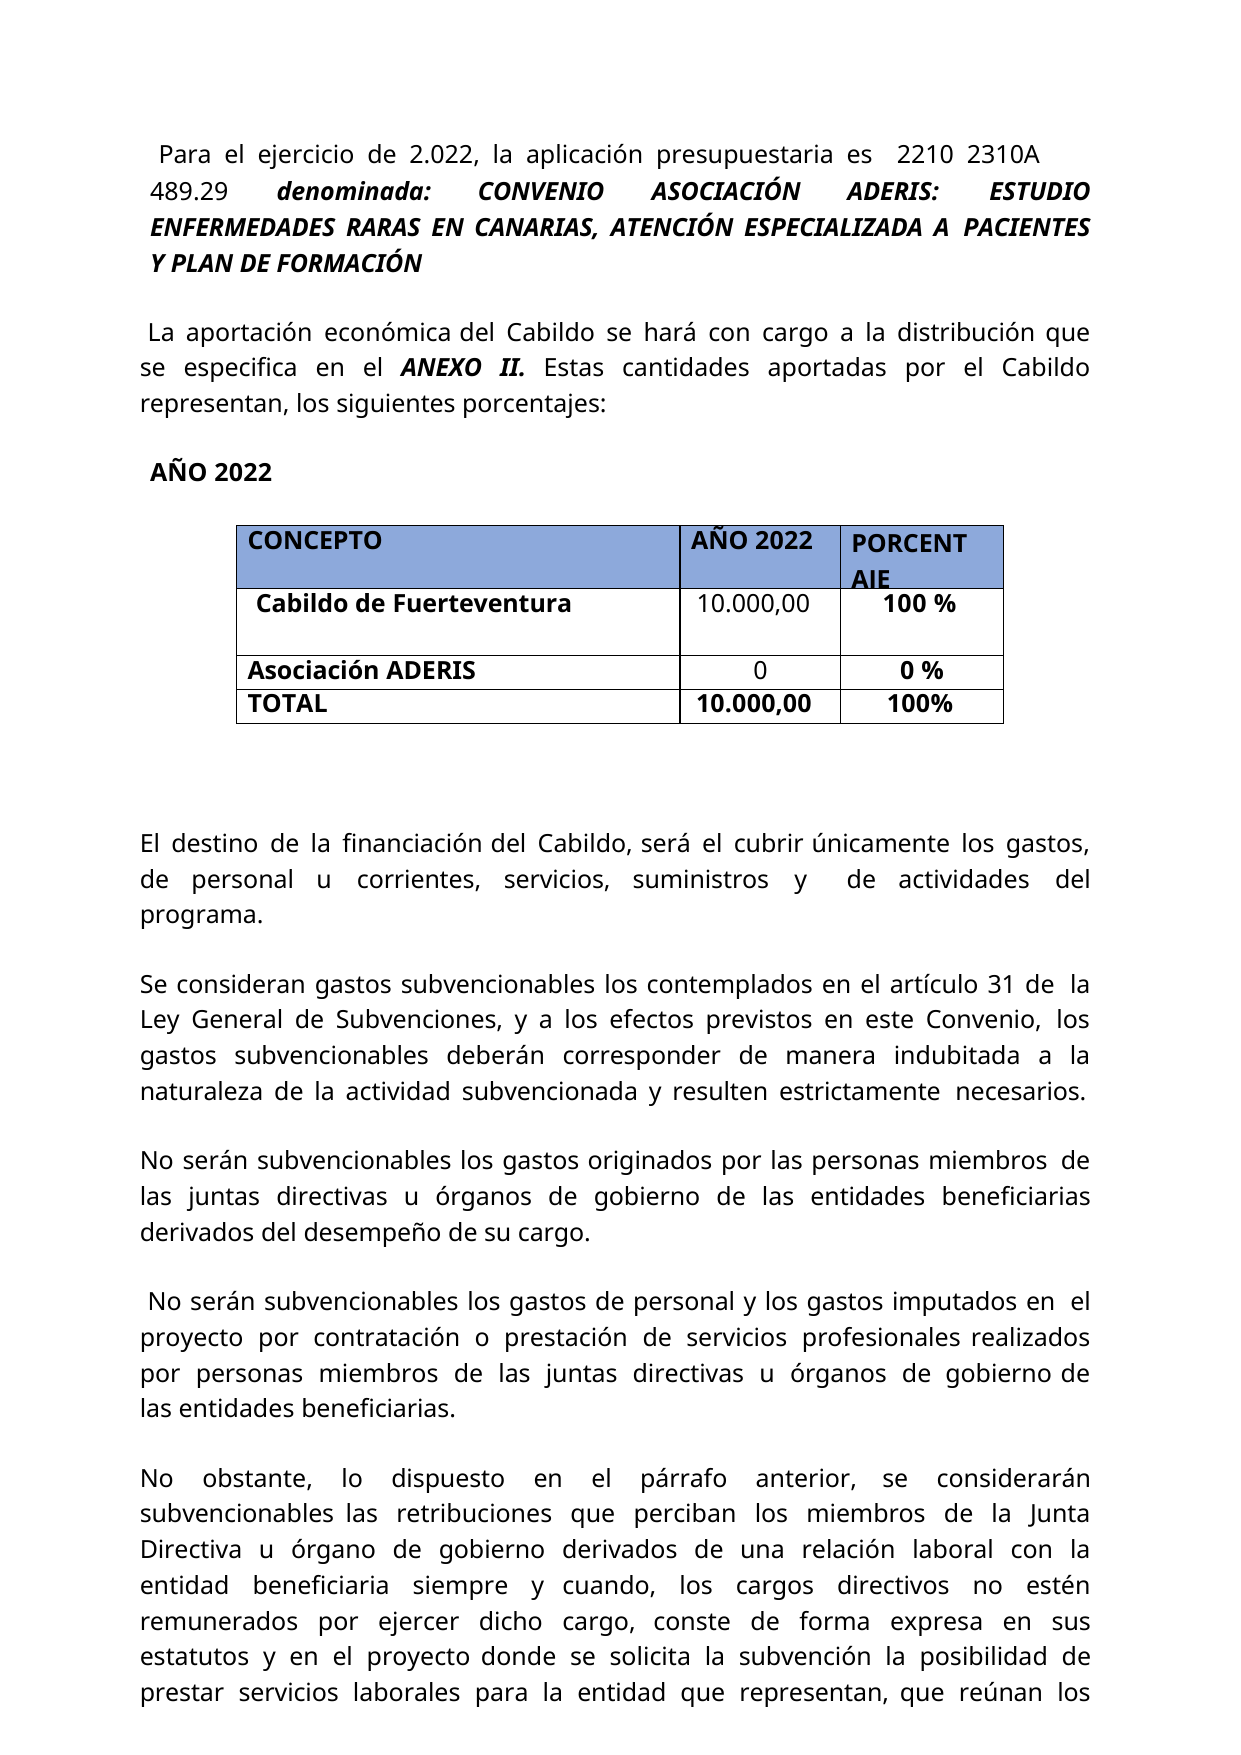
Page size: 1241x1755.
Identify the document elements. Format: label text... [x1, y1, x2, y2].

table_cell Asociación ADERIS [237, 656, 679, 689]
text 489.29 denominada: CONVENIO ASOCIACIÓN ADERIS: ESTUDIO ENFERMEDADES RARAS EN CANARIAS, ATENCIÓN ESPECIALIZADA A PACIENTES Y PLAN DE FORMACIÓN [150, 173, 1091, 279]
table_cell 0 % [841, 656, 1003, 689]
table_cell TOTAL [237, 690, 679, 723]
text La aportación económica del Cabildo se hará con cargo a la distribución que se especifica en el ANEXO II. Estas cantidades aportadas por el Cabildo representan, los siguientes porcentajes: [139, 314, 1091, 420]
text No serán subvencionables los gastos de personal y los gastos imputados en el proyecto por contratación o prestación de servicios profesionales realizados por personas miembros de las juntas directivas u órganos de gobierno de las entidades beneficiarias. [139, 1284, 1091, 1425]
text El destino de la financiación del Cabildo, será el cubrir únicamente los gastos, de personal u corrientes, servicios, suministros y de actividades del programa. [139, 826, 1091, 931]
table_cell Cabildo de Fuerteventura [237, 589, 679, 655]
table_header AÑO 2022 [681, 526, 840, 588]
table_cell 10.000,00 [681, 589, 840, 655]
table_cell 10.000,00 [681, 690, 840, 723]
table_cell 100% [841, 690, 1003, 723]
table_header CONCEPTO [237, 526, 679, 588]
text Para el ejercicio de 2.022, la aplicación presupuestaria es 2210 2310A [158, 137, 1103, 171]
table_cell 100 % [841, 589, 1003, 655]
text No serán subvencionables los gastos originados por las personas miembros de las juntas directivas u órganos de gobierno de las entidades beneficiarias derivados del desempeño de su cargo. [139, 1143, 1091, 1248]
table_cell 0 [681, 656, 840, 689]
text Se consideran gastos subvencionables los contemplados en el artículo 31 de la Ley General de Subvenciones, y a los efectos previstos en este Convenio, los gastos subvencionables deberán corresponder de manera indubitada a la naturaleza de la actividad subvencionada y resulten estrictamente necesarios. [139, 966, 1091, 1108]
table_header PORCENT AJE [841, 526, 1003, 588]
text AÑO 2022 [150, 455, 1103, 489]
text No obstante, lo dispuesto en el párrafo anterior, se considerarán subvencionables las retribuciones que perciban los miembros de la Junta Directiva u órgano de gobierno derivados de una relación laboral con la entidad beneficiaria siempre y cuando, los cargos directivos no estén remunerados por ejercer dicho cargo, conste de forma expresa en sus estatutos y en el proyecto donde se solicita la subvención la posibilidad de prestar servicios laborales para la entidad que representan, que reúnan los [139, 1460, 1091, 1709]
